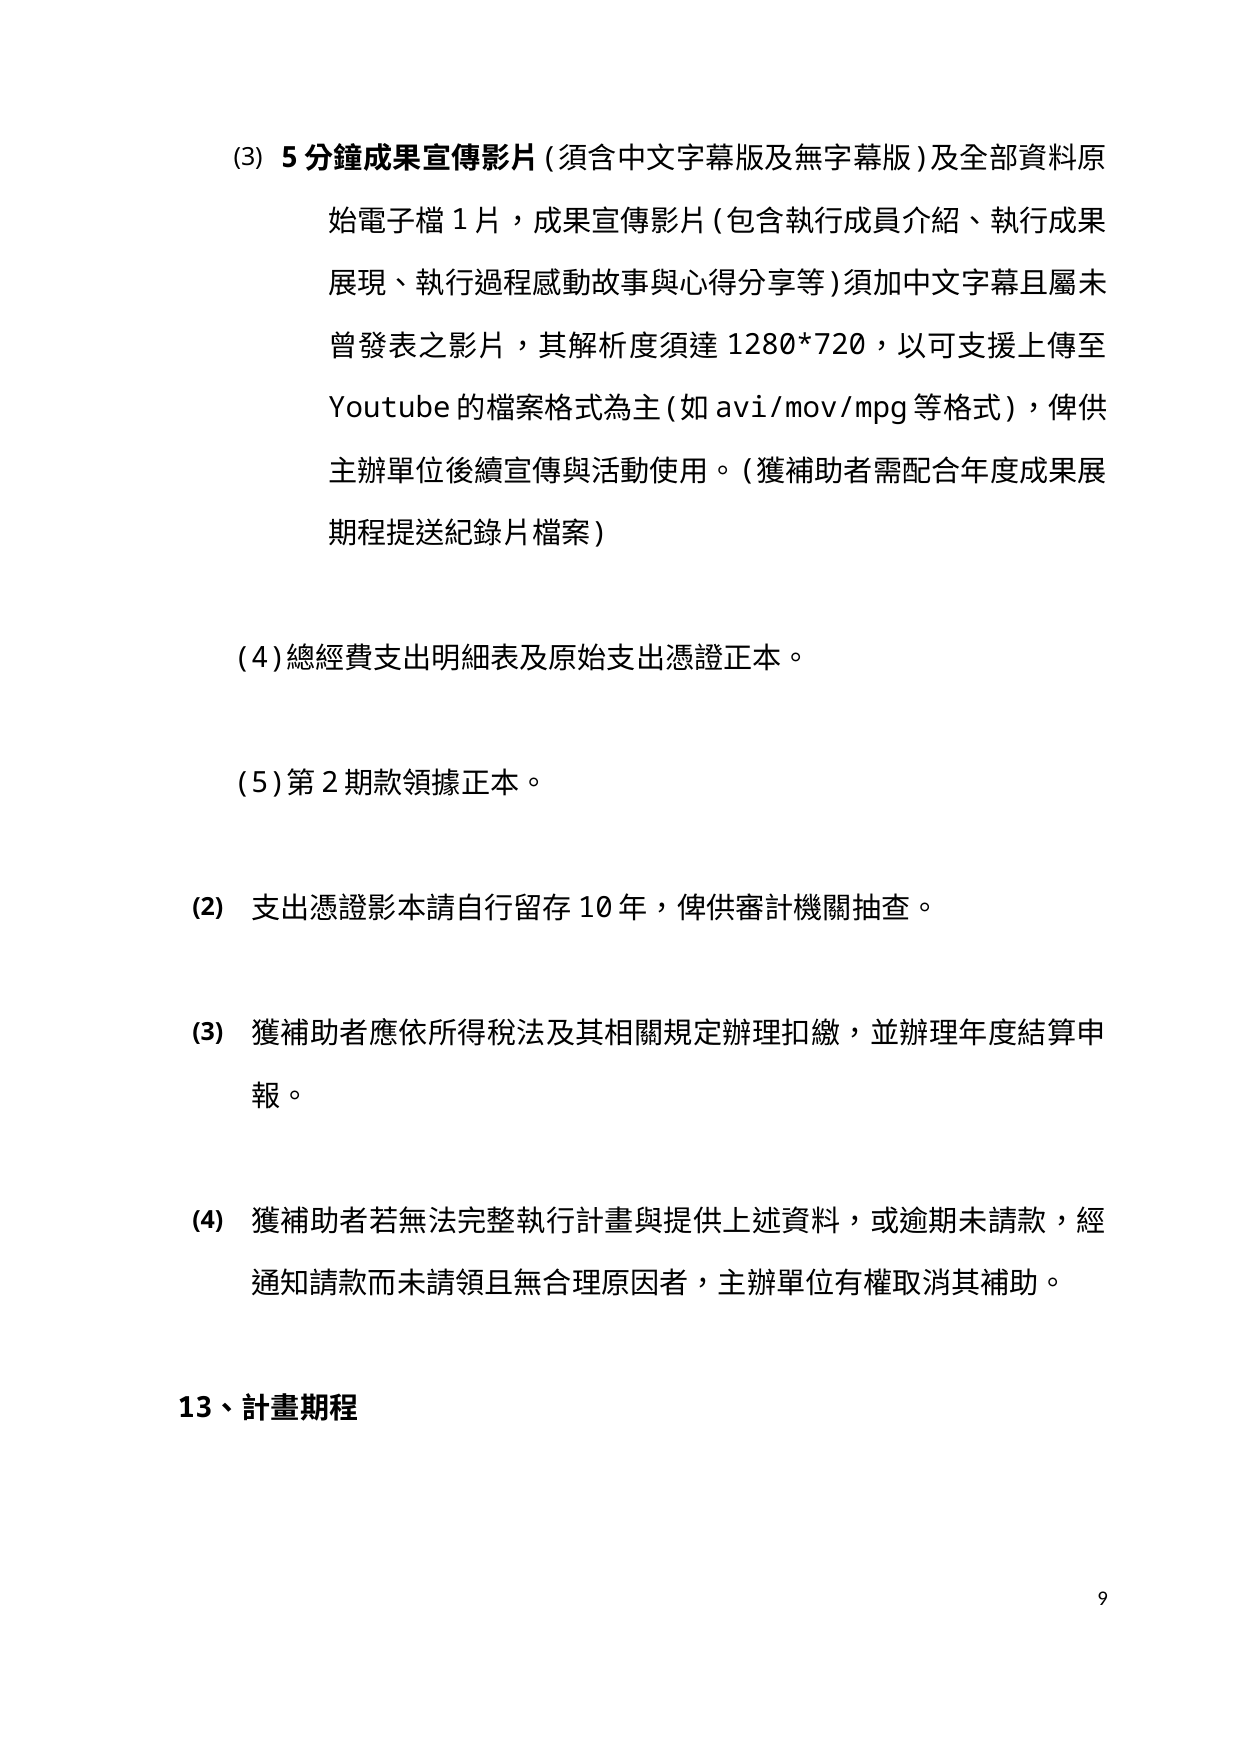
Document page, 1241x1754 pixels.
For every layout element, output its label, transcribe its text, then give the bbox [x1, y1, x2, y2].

list 第2期款領據正本。 [233, 739, 1107, 802]
list 總經費支出明細表及原始支出憑證正本。 [233, 614, 1107, 677]
list 支出憑證影本請自行留存10年，俾供審計機關抽查。 [192, 864, 1107, 927]
list 計畫期程 [177, 1364, 1107, 1427]
list 獲補助者應依所得稅法及其相關規定辦理扣繳，並辦理年度結算申報。 [192, 989, 1107, 1114]
list 獲補助者若無法完整執行計畫與提供上述資料，或逾期未請款，經通知請款而未請領且無合理原因者，主辦單位有權取消其補助。 [192, 1177, 1107, 1302]
list 5分鐘成果宣傳影片(須含中文字幕版及無字幕版)及全部資料原始電子檔1片，成果宣傳影片(包含執行成員介紹、執行成果展現、執行過程感動故事與心得分享等)須加中文字幕且屬未曾發表之影片，其解析度須達1280*720，以可支援上傳至Youtube的檔案格式為主(如avi/mov/mpg等格式)，俾供主辦單位後續宣傳與活動使用。(獲補助者需配合年度成果展期程提送紀錄片檔案) [233, 114, 1107, 552]
